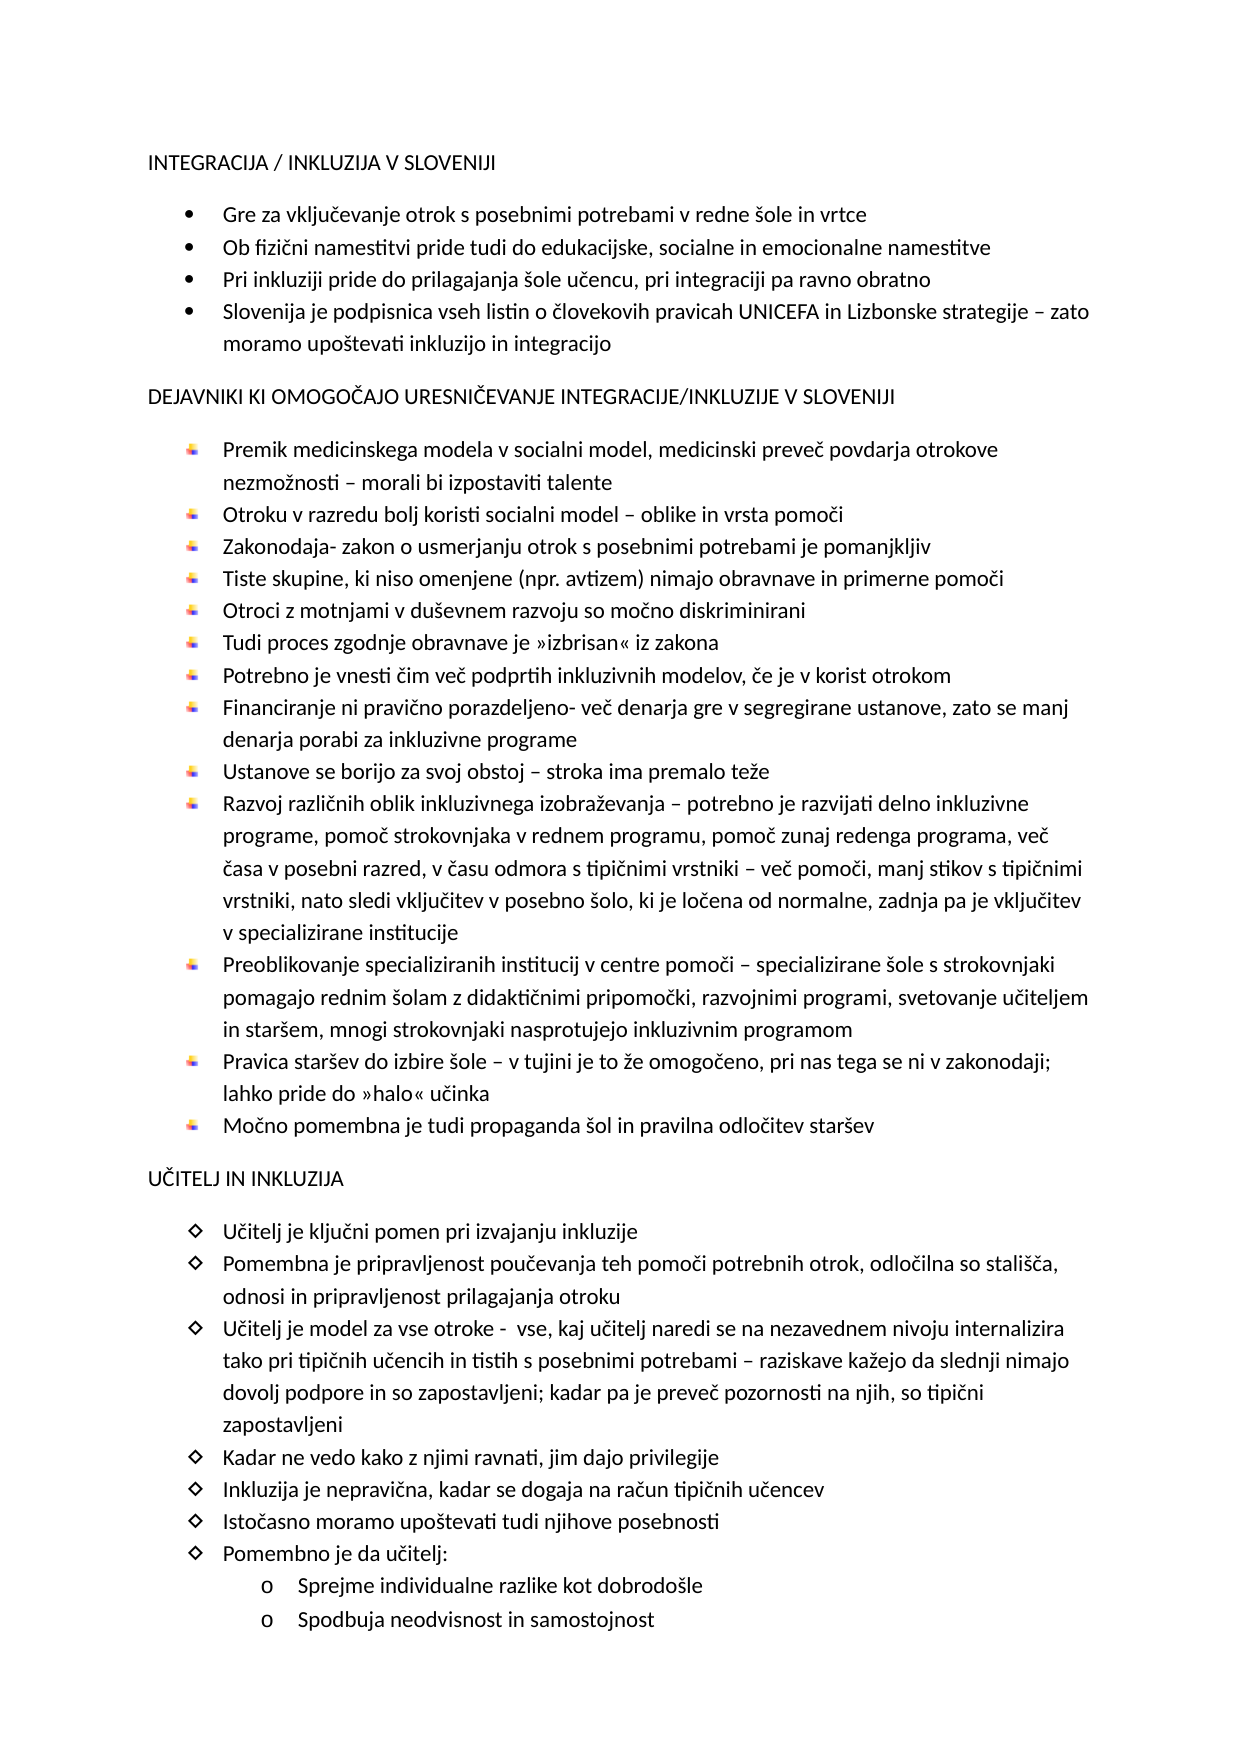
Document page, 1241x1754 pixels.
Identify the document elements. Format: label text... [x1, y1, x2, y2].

list Učitelj je ključni pomen pri izvajanju inkluzije [185, 1217, 1093, 1245]
list Inkluzija je nepravična, kadar se dogaja na račun tipičnih učencev [185, 1475, 1093, 1503]
list Ob fizični namestitvi pride tudi do edukacijske, socialne in emocionalne namestitve [185, 233, 1093, 261]
list Gre za vključevanje otrok s posebnimi potrebami v redne šole in vrtce [185, 201, 1093, 229]
picture [186, 796, 200, 811]
picture [186, 603, 200, 617]
picture [186, 1054, 200, 1068]
picture [186, 539, 200, 553]
list Pravica staršev do izbire šole – v tujini je to že omogočeno, pri nas tega se ni v zakonodaji; lahko pride do »halo« učinka [185, 1047, 1093, 1107]
list Pri inkluziji pride do prilagajanja šole učencu, pri integraciji pa ravno obratno [185, 265, 1093, 293]
list Istočasno moramo upoštevati tudi njihove posebnosti [185, 1507, 1093, 1535]
text DEJAVNIKI KI OMOGOČAJO URESNIČEVANJE INTEGRACIJE/INKLUZIJE V SLOVENIJI [148, 382, 1093, 410]
list Preoblikovanje specializiranih institucij v centre pomoči – specializirane šole s strokovnjaki pomagajo rednim šolam z didaktičnimi pripomočki, razvojnimi programi, svetovanje učiteljem in staršem, mnogi strokovnjaki nasprotujejo inkluzivnim programom [185, 950, 1093, 1043]
picture [186, 571, 200, 585]
picture [186, 507, 200, 521]
list Zakonodaja- zakon o usmerjanju otrok s posebnimi potrebami je pomanjkljiv [185, 532, 1093, 560]
list Premik medicinskega modela v socialni model, medicinski preveč povdarja otrokove nezmožnosti – morali bi izpostaviti talente [185, 435, 1093, 496]
picture [186, 764, 200, 779]
list Spodbuja neodvisnost in samostojnost [260, 1605, 1093, 1634]
list Financiranje ni pravično porazdeljeno- več denarja gre v segregirane ustanove, zato se manj denarja porabi za inkluzivne programe [185, 693, 1093, 753]
list Ustanove se borijo za svoj obstoj – stroka ima premalo teže [185, 757, 1093, 785]
list Sprejme individualne razlike kot dobrodošle [260, 1571, 1093, 1601]
list Tudi proces zgodnje obravnave je »izbrisan« iz zakona [185, 628, 1093, 657]
list Pomembna je pripravljenost poučevanja teh pomoči potrebnih otrok, odločilna so stališča, odnosi in pripravljenost prilagajanja otroku [185, 1249, 1093, 1310]
picture [186, 635, 200, 650]
list Potrebno je vnesti čim več podprtih inkluzivnih modelov, če je v korist otrokom [185, 661, 1093, 689]
list Učitelj je model za vse otroke - vse, kaj učitelj naredi se na nezavednem nivoju internalizira tako pri tipičnih učencih in tistih s posebnimi potrebami – raziskave kažejo da slednji nimajo dovolj podpore in so zapostavljeni; kadar pa je preveč pozornosti na njih, so tipični zapostavljeni [185, 1314, 1093, 1438]
list Tiste skupine, ki niso omenjene (npr. avtizem) nimajo obravnave in primerne pomoči [185, 564, 1093, 592]
picture [186, 442, 200, 457]
list Razvoj različnih oblik inkluzivnega izobraževanja – potrebno je razvijati delno inkluzivne programe, pomoč strokovnjaka v rednem programu, pomoč zunaj redenga programa, več časa v posebni razred, v času odmora s tipičnimi vrstniki – več pomoči, manj stikov s tipičnimi vrstniki, nato sledi vključitev v posebno šolo, ki je ločena od normalne, zadnja pa je vključitev v specializirane institucije [185, 789, 1093, 946]
list Otroci z motnjami v duševnem razvoju so močno diskriminirani [185, 596, 1093, 624]
list Otroku v razredu bolj koristi socialni model – oblike in vrsta pomoči [185, 500, 1093, 528]
picture [186, 1118, 200, 1132]
picture [186, 668, 200, 682]
text UČITELJ IN INKLUZIJA [148, 1164, 1093, 1192]
list Pomembno je da učitelj: [185, 1539, 1093, 1567]
list Kadar ne vedo kako z njimi ravnati, jim dajo privilegije [185, 1443, 1093, 1471]
list Slovenija je podpisnica vseh listin o človekovih pravicah UNICEFA in Lizbonske strategije – zato moramo upoštevati inkluzijo in integracijo [185, 297, 1093, 357]
picture [186, 700, 200, 714]
text INTEGRACIJA / INKLUZIJA V SLOVENIJI [148, 148, 1093, 176]
list Močno pomembna je tudi propaganda šol in pravilna odločitev staršev [185, 1111, 1093, 1139]
picture [186, 957, 200, 972]
